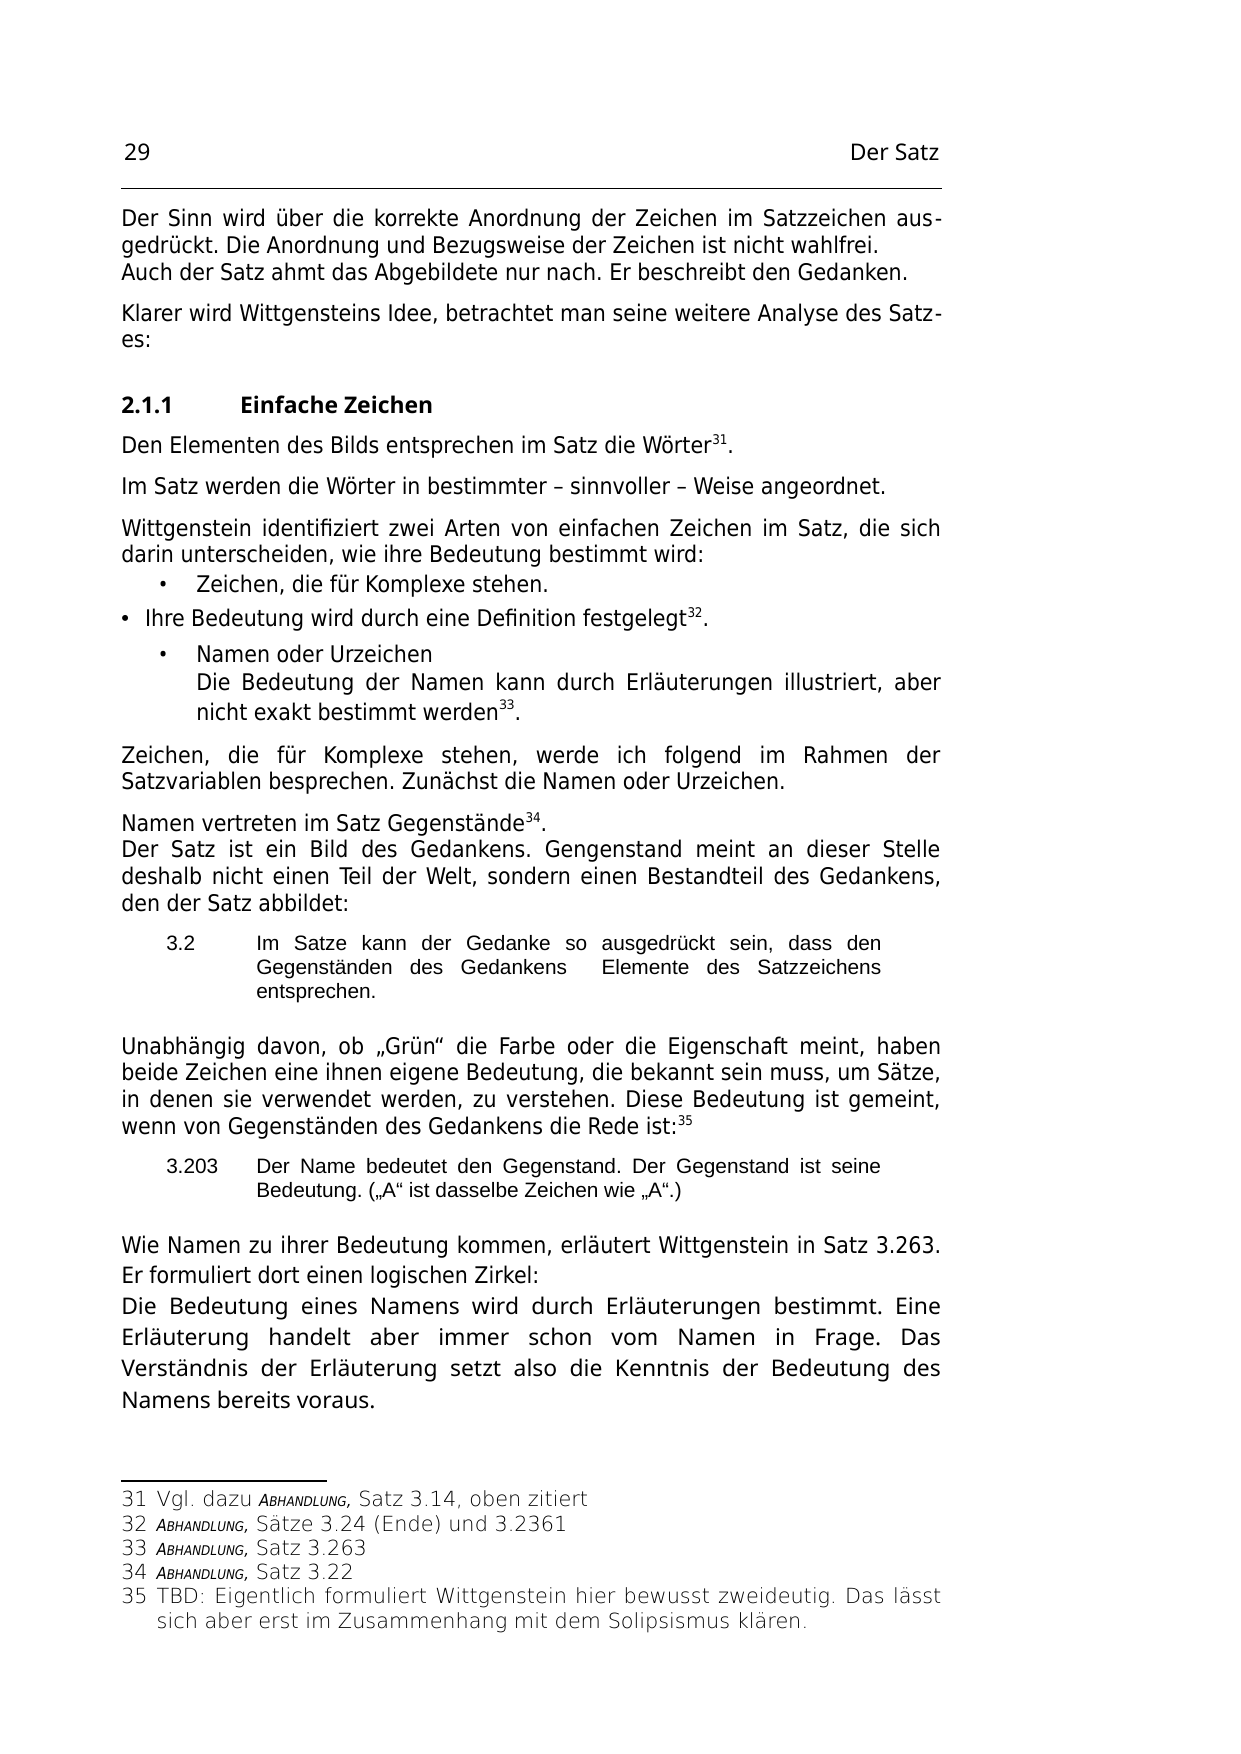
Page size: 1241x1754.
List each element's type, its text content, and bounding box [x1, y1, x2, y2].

list Namen oder Urzeichen [158, 638, 942, 669]
text Der Sinn wird über die korrekte Anordnung der Zeichen im Satzzeichen aus­gedrückt. Die Anordnung und Bezugsweise der Zeichen ist nicht wahlfrei. [121, 205, 942, 259]
text Namen vertreten im Satz Gegenstände. [121, 810, 942, 836]
list Zeichen, die für Komplexe stehen. [158, 568, 942, 599]
text Unabhängig davon, ob „Grün“ die Farbe oder die Eigenschaft meint, haben beide Zeichen eine ihnen eigene Bedeutung, die bekannt sein muss, um Sätze, in denen sie verwendet werden, zu verstehen. Diese Bedeutung ist gemeint, wenn von Gegenständen des Gedankens die Rede ist: [121, 1033, 942, 1139]
text Den Elementen des Bilds entsprechen im Satz die Wörter. [121, 432, 942, 459]
list Abhandlung, Sätze 3.24 (Ende) und 3.2361 [121, 1512, 942, 1536]
text Abhandlung, Satz 3.22 [121, 1560, 942, 1584]
text Die Bedeutung der Namen kann durch Erläuterungen illustriert, aber nicht exakt bestimmt werden. [196, 669, 942, 727]
text Klarer wird Wittgensteins Idee, betrachtet man seine weitere Analyse des Satz­es: [121, 300, 942, 353]
text 3.2 Im Satze kann der Gedanke so ausgedrückt sein, dass den Gegenständen des Gedankens Elemente des Satzzeichens entsprechen. [166, 931, 882, 1003]
text 3.203 Der Name bedeutet den Gegenstand. Der Gegenstand ist seine Bedeutung. („A“ ist dasselbe Zeichen wie „A“.) [166, 1154, 882, 1202]
text TBD: Eigentlich formuliert Wittgenstein hier bewusst zweideutig. Das lässt sich aber erst im Zusammenhang mit dem Solipsismus klären. [121, 1584, 942, 1633]
list Ihre Bedeutung wird durch eine Definition festgelegt. [121, 605, 942, 632]
text Wittgenstein identifiziert zwei Arten von einfachen Zeichen im Satz, die sich darin unterscheiden, wie ihre Bedeutung bestimmt wird: [121, 515, 942, 568]
text Auch der Satz ahmt das Abgebildete nur nach. Er beschreibt den Gedanken. [121, 259, 942, 285]
text Die Bedeutung eines Namens wird durch Erläuterungen bestimmt. Eine Erläuterung handelt aber immer schon vom Namen in Frage. Das Verständnis der Erläuterung setzt also die Kenntnis der Bedeutung des Namens bereits voraus. [121, 1290, 942, 1415]
text Zeichen, die für Komplexe stehen, werde ich folgend im Rahmen der Satzvariablen besprechen. Zunächst die Namen oder Urzeichen. [121, 742, 942, 795]
subtitle Einfache Zeichen [121, 389, 942, 420]
text Der Satz ist ein Bild des Gedankens. Gengenstand meint an dieser Stelle deshalb nicht einen Teil der Welt, sondern einen Bestandteil des Gedankens, den der Satz abbildet: [121, 836, 942, 916]
text Abhandlung, Satz 3.263 [121, 1536, 942, 1560]
text Vgl. dazu Abhandlung, Satz 3.14, oben zitiert [121, 1487, 942, 1512]
text Im Satz werden die Wörter in bestimmter – sinnvoller – Weise angeordnet. [121, 473, 942, 500]
text Wie Namen zu ihrer Bedeutung kommen, erläutert Wittgenstein in Satz 3.263. Er formuliert dort einen logischen Zirkel: [121, 1232, 942, 1290]
